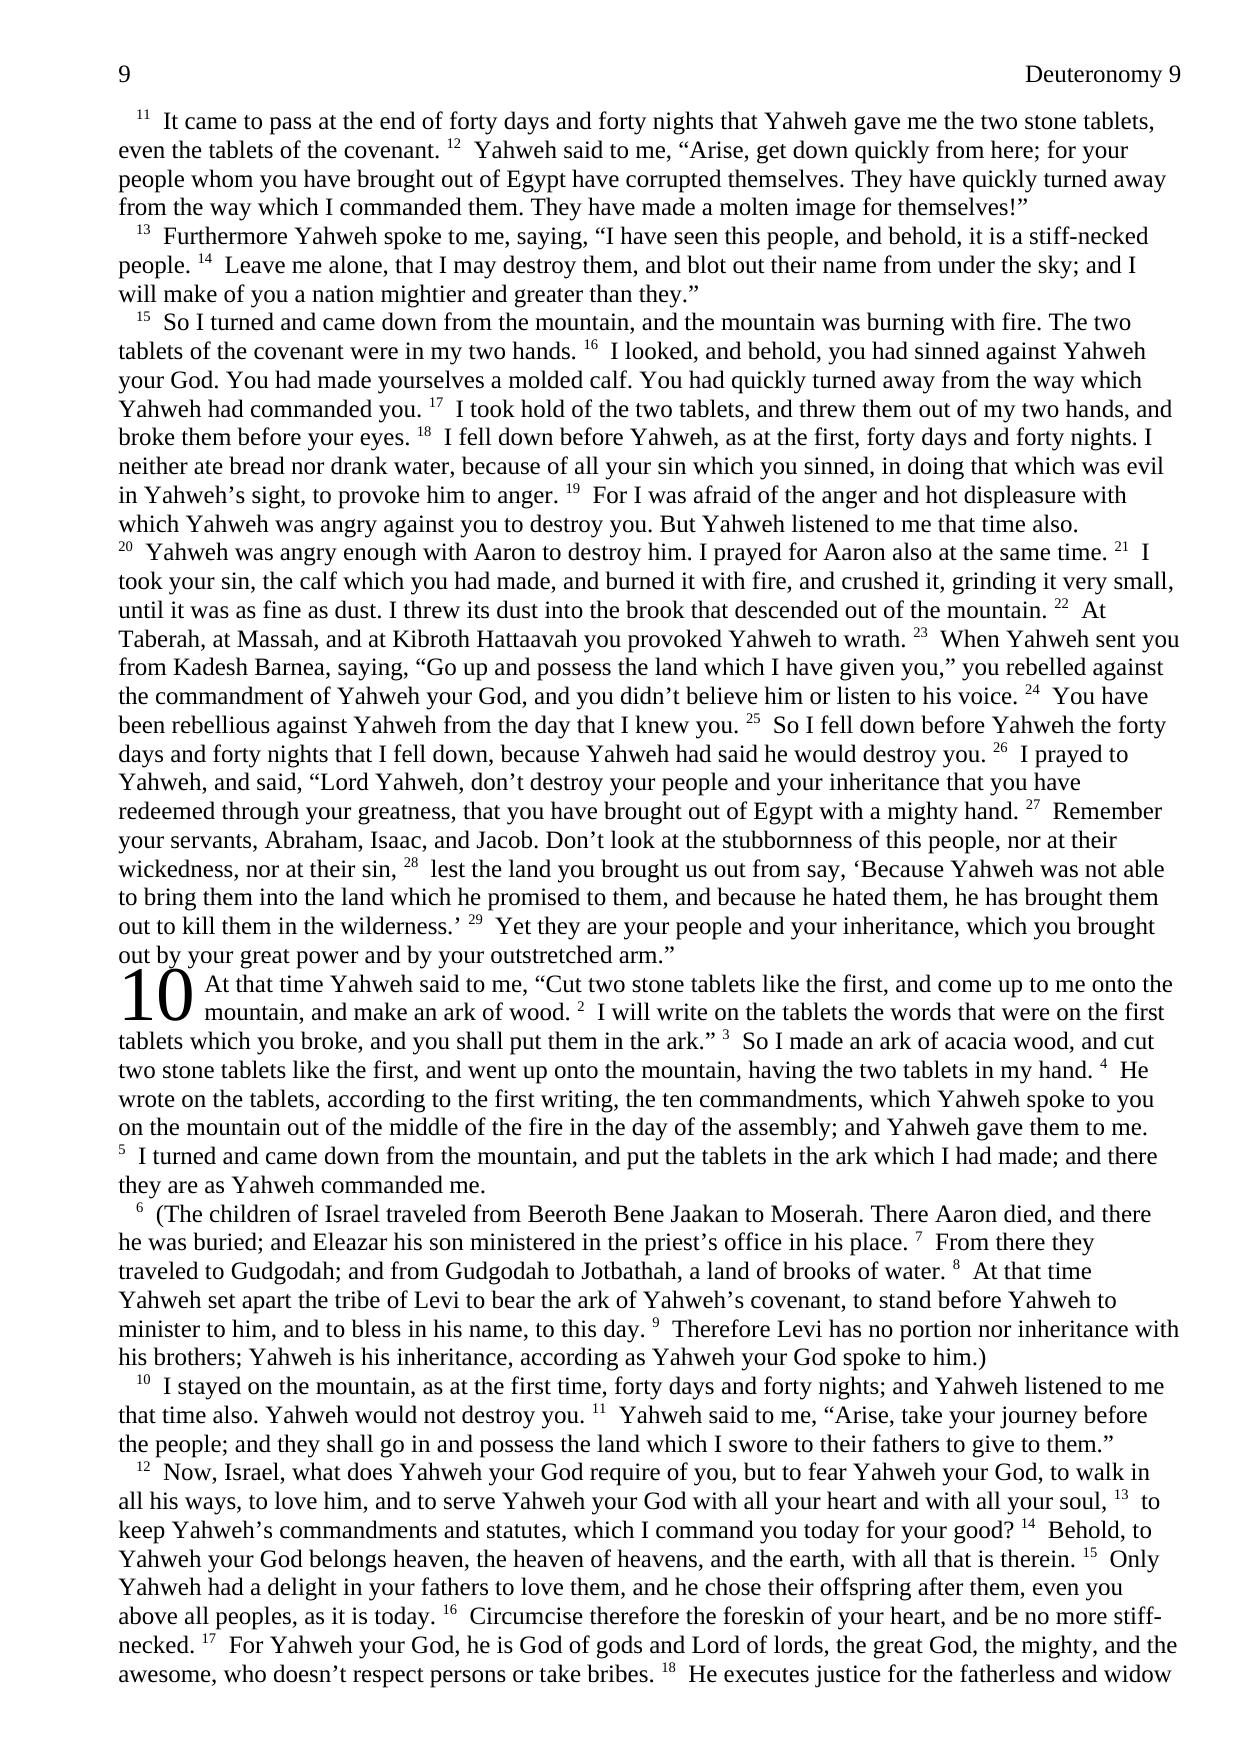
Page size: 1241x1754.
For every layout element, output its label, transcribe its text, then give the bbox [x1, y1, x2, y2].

text 10At that time Yahweh said to me, “Cut two stone tablets like the first, and come up to me onto the mountain, and make an ark of wood. 2 I will write on the tablets the words that were on the first tablets which you broke, and you shall put them in the ark.” 3 So I made an ark of acacia wood, and cut two stone tablets like the first, and went up onto the mountain, having the two tablets in my hand. 4 He wrote on the tablets, according to the first writing, the ten commandments, which Yahweh spoke to you on the mountain out of the middle of the fire in the day of the assembly; and Yahweh gave them to me. 5 I turned and came down from the mountain, and put the tablets in the ark which I had made; and there they are as Yahweh commanded me. [118, 969, 1181, 1199]
text 11 It came to pass at the end of forty days and forty nights that Yahweh gave me the two stone tablets, even the tablets of the covenant. 12 Yahweh said to me, “Arise, get down quickly from here; for your people whom you have brought out of Egypt have corrupted themselves. They have quickly turned away from the way which I commanded them. They have made a molten image for themselves!” [118, 106, 1181, 221]
text 13 Furthermore Yahweh spoke to me, saying, “I have seen this people, and behold, it is a stiff-necked people. 14 Leave me alone, that I may destroy them, and blot out their name from under the sky; and I will make of you a nation mightier and greater than they.” [118, 221, 1181, 307]
text 12 Now, Israel, what does Yahweh your God require of you, but to fear Yahweh your God, to walk in all his ways, to love him, and to serve Yahweh your God with all your heart and with all your soul, 13 to keep Yahweh’s commandments and statutes, which I command you today for your good? 14 Behold, to Yahweh your God belongs heaven, the heaven of heavens, and the earth, with all that is therein. 15 Only Yahweh had a delight in your fathers to love them, and he chose their offspring after them, even you above all peoples, as it is today. 16 Circumcise therefore the foreskin of your heart, and be no more stiff-necked. 17 For Yahweh your God, he is God of gods and Lord of lords, the great God, the mighty, and the awesome, who doesn’t respect persons or take bribes. 18 He executes justice for the fatherless and widow [118, 1457, 1181, 1687]
text 6 (The children of Israel traveled from Beeroth Bene Jaakan to Moserah. There Aaron died, and there he was buried; and Eleazar his son ministered in the priest’s office in his place. 7 From there they traveled to Gudgodah; and from Gudgodah to Jotbathah, a land of brooks of water. 8 At that time Yahweh set apart the tribe of Levi to bear the ark of Yahweh’s covenant, to stand before Yahweh to minister to him, and to bless in his name, to this day. 9 Therefore Levi has no portion nor inheritance with his brothers; Yahweh is his inheritance, according as Yahweh your God spoke to him.) [118, 1199, 1181, 1371]
text 15 So I turned and came down from the mountain, and the mountain was burning with fire. The two tablets of the covenant were in my two hands. 16 I looked, and behold, you had sinned against Yahweh your God. You had made yourselves a molded calf. You had quickly turned away from the way which Yahweh had commanded you. 17 I took hold of the two tablets, and threw them out of my two hands, and broke them before your eyes. 18 I fell down before Yahweh, as at the first, forty days and forty nights. I neither ate bread nor drank water, because of all your sin which you sinned, in doing that which was evil in Yahweh’s sight, to provoke him to anger. 19 For I was afraid of the anger and hot displeasure with which Yahweh was angry against you to destroy you. But Yahweh listened to me that time also. 20 Yahweh was angry enough with Aaron to destroy him. I prayed for Aaron also at the same time. 21 I took your sin, the calf which you had made, and burned it with fire, and crushed it, grinding it very small, until it was as fine as dust. I threw its dust into the brook that descended out of the mountain. 22 At Taberah, at Massah, and at Kibroth Hattaavah you provoked Yahweh to wrath. 23 When Yahweh sent you from Kadesh Barnea, saying, “Go up and possess the land which I have given you,” you rebelled against the commandment of Yahweh your God, and you didn’t believe him or listen to his voice. 24 You have been rebellious against Yahweh from the day that I knew you. 25 So I fell down before Yahweh the forty days and forty nights that I fell down, because Yahweh had said he would destroy you. 26 I prayed to Yahweh, and said, “Lord Yahweh, don’t destroy your people and your inheritance that you have redeemed through your greatness, that you have brought out of Egypt with a mighty hand. 27 Remember your servants, Abraham, Isaac, and Jacob. Don’t look at the stubbornness of this people, nor at their wickedness, nor at their sin, 28 lest the land you brought us out from say, ‘Because Yahweh was not able to bring them into the land which he promised to them, and because he hated them, he has brought them out to kill them in the wilderness.’ 29 Yet they are your people and your inheritance, which you brought out by your great power and by your outstretched arm.” [118, 307, 1181, 969]
text 10 I stayed on the mountain, as at the first time, forty days and forty nights; and Yahweh listened to me that time also. Yahweh would not destroy you. 11 Yahweh said to me, “Arise, take your journey before the people; and they shall go in and possess the land which I swore to their fathers to give to them.” [118, 1371, 1181, 1457]
